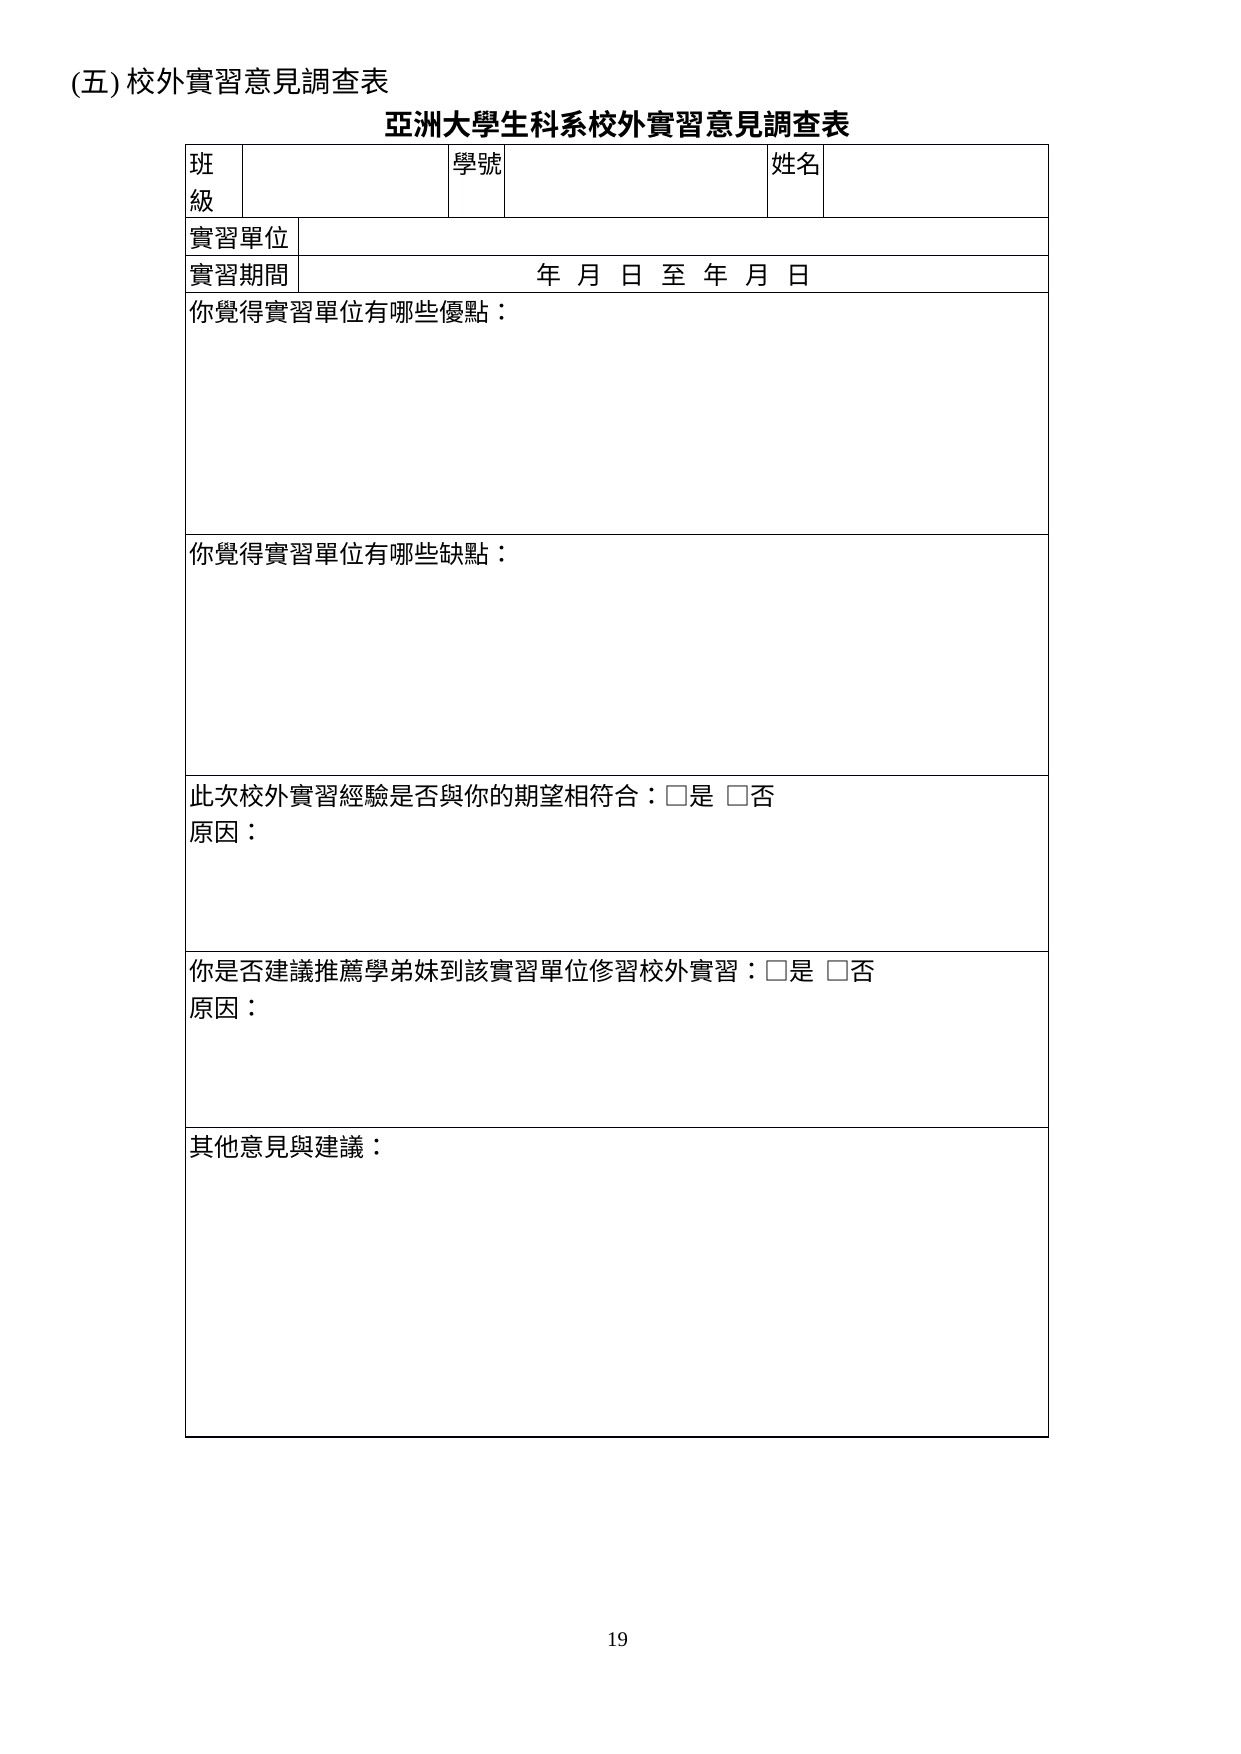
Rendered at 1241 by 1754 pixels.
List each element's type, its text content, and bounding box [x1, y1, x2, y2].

table_cell 你覺得實習單位有哪些優點： [186, 293, 1048, 533]
table_header [824, 145, 1048, 217]
table_header 學號 [449, 145, 504, 217]
table_cell 此次校外實習經驗是否與你的期望相符合：□是 □否 原因： [186, 776, 1048, 951]
table_cell 你覺得實習單位有哪些缺點： [186, 535, 1048, 775]
table_cell 其他意見與建議： [186, 1128, 1048, 1436]
table_cell [299, 218, 1048, 254]
table_cell 實習單位 [186, 218, 298, 254]
table_cell 年 月 日 至 年 月 日 [299, 256, 1048, 292]
table_header 姓名 [768, 145, 823, 217]
table_header [505, 145, 767, 217]
table_header [243, 145, 448, 217]
text (五) 校外實習意見調查表 [71, 59, 1163, 101]
text 亞洲大學生科系校外實習意見調查表 [71, 101, 1163, 144]
table_cell 你是否建議推薦學弟妹到該實習單位俢習校外實習：□是 □否 原因： [186, 952, 1048, 1127]
table_cell 實習期間 [186, 256, 298, 292]
table_header 班級 [186, 145, 242, 217]
